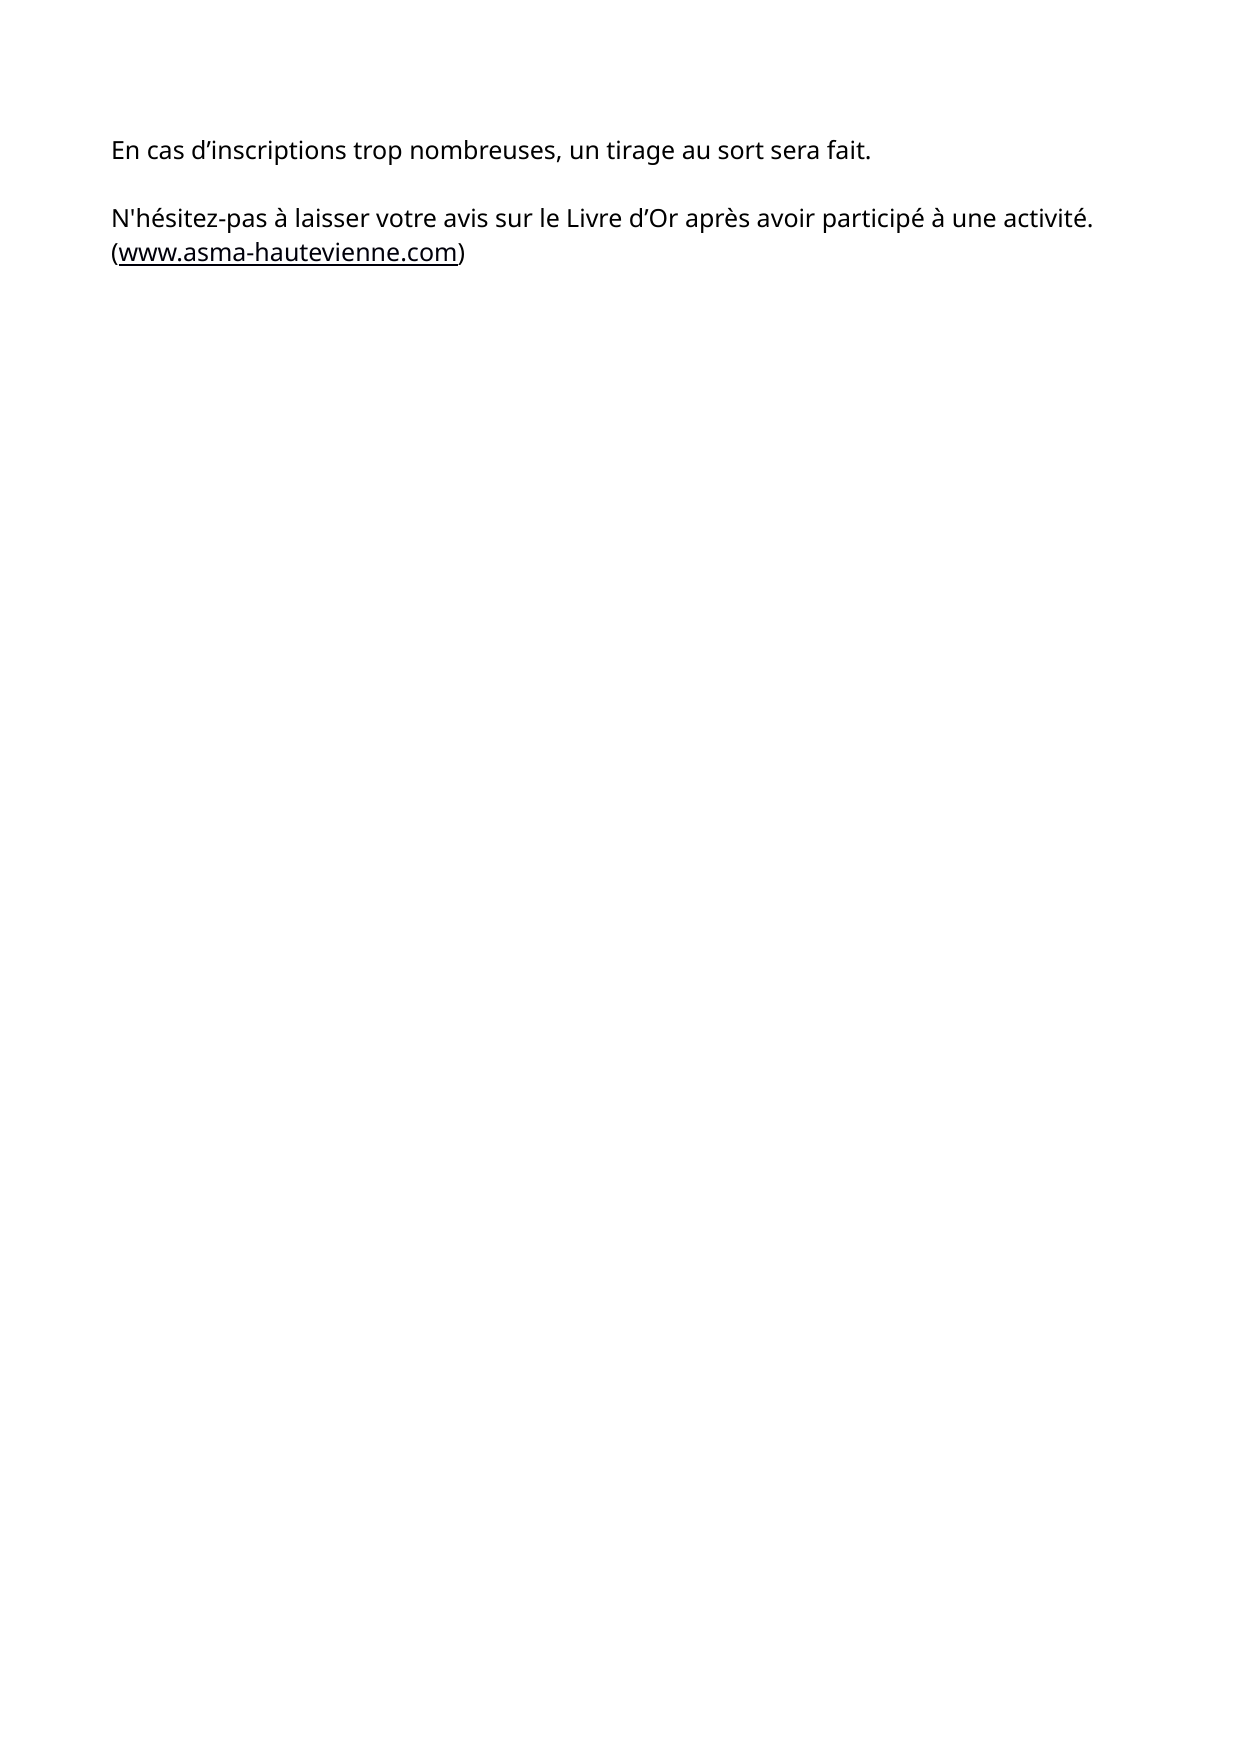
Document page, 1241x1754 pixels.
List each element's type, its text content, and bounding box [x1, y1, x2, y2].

text N'hésitez-pas à laisser votre avis sur le Livre d’Or après avoir participé à une activité. (www.asma-hautevienne.com) [111, 201, 1181, 269]
text En cas d’inscriptions trop nombreuses, un tirage au sort sera fait. [111, 133, 1181, 167]
